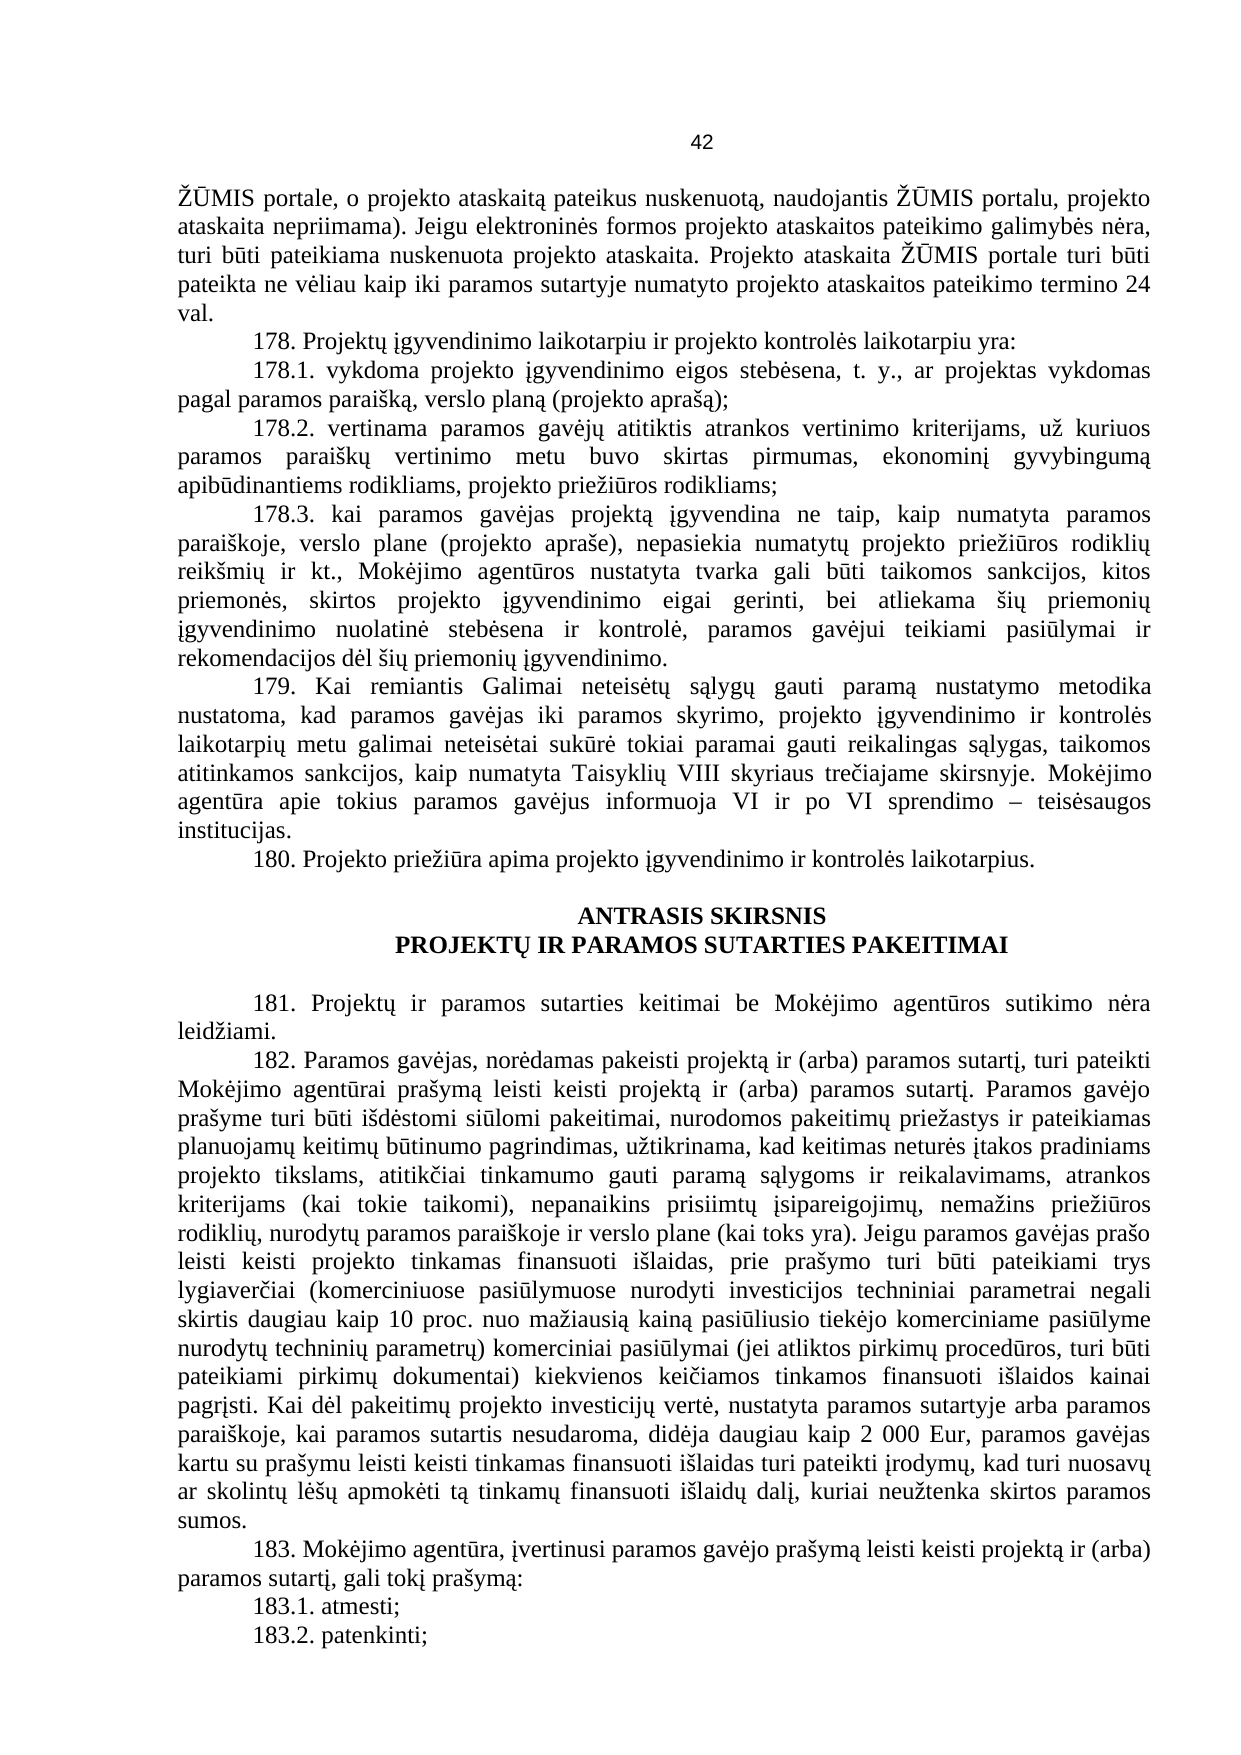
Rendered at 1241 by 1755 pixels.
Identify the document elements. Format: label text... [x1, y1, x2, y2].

text 182. Paramos gavėjas, norėdamas pakeisti projektą ir (arba) paramos sutartį, turi pateikti Mokėjimo agentūrai prašymą leisti keisti projektą ir (arba) paramos sutartį. Paramos gavėjo prašyme turi būti išdėstomi siūlomi pakeitimai, nurodomos pakeitimų priežastys ir pateikiamas planuojamų keitimų būtinumo pagrindimas, užtikrinama, kad keitimas neturės įtakos pradiniams projekto tikslams, atitikčiai tinkamumo gauti paramą sąlygoms ir reikalavimams, atrankos kriterijams (kai tokie taikomi), nepanaikins prisiimtų įsipareigojimų, nemažins priežiūros rodiklių, nurodytų paramos paraiškoje ir verslo plane (kai toks yra). Jeigu paramos gavėjas prašo leisti keisti projekto tinkamas finansuoti išlaidas, prie prašymo turi būti pateikiami trys lygiaverčiai (komerciniuose pasiūlymuose nurodyti investicijos techniniai parametrai negali skirtis daugiau kaip 10 proc. nuo mažiausią kainą pasiūliusio tiekėjo komerciniame pasiūlyme nurodytų techninių parametrų) komerciniai pasiūlymai (jei atliktos pirkimų procedūros, turi būti pateikiami pirkimų dokumentai) kiekvienos keičiamos tinkamos finansuoti išlaidos kainai pagrįsti. Kai dėl pakeitimų projekto investicijų vertė, nustatyta paramos sutartyje arba paramos paraiškoje, kai paramos sutartis nesudaroma, didėja daugiau kaip 2 000 Eur, paramos gavėjas kartu su prašymu leisti keisti tinkamas finansuoti išlaidas turi pateikti įrodymų, kad turi nuosavų ar skolintų lėšų apmokėti tą tinkamų finansuoti išlaidų dalį, kuriai neužtenka skirtos paramos sumos. [177, 1045, 1152, 1534]
text 181. Projektų ir paramos sutarties keitimai be Mokėjimo agentūros sutikimo nėra leidžiami. [177, 988, 1152, 1045]
text 183.2. patenkinti; [177, 1620, 1152, 1649]
text ŽŪMIS portale, o projekto ataskaitą pateikus nuskenuotą, naudojantis ŽŪMIS portalu, projekto ataskaita nepriimama). Jeigu elektroninės formos projekto ataskaitos pateikimo galimybės nėra, turi būti pateikiama nuskenuota projekto ataskaita. Projekto ataskaita ŽŪMIS portale turi būti pateikta ne vėliau kaip iki paramos sutartyje numatyto projekto ataskaitos pateikimo termino 24 val. [177, 183, 1152, 326]
text 178.1. vykdoma projekto įgyvendinimo eigos stebėsena, t. y., ar projektas vykdomas pagal paramos paraišką, verslo planą (projekto aprašą); [177, 355, 1152, 413]
text 180. Projekto priežiūra apima projekto įgyvendinimo ir kontrolės laikotarpius. [177, 844, 1152, 873]
text 183. Mokėjimo agentūra, įvertinusi paramos gavėjo prašymą leisti keisti projektą ir (arba) paramos sutartį, gali tokį prašymą: [177, 1534, 1152, 1591]
text ANTRASIS SKIRSNIS [177, 901, 1152, 930]
text 179. Kai remiantis Galimai neteisėtų sąlygų gauti paramą nustatymo metodika nustatoma, kad paramos gavėjas iki paramos skyrimo, projekto įgyvendinimo ir kontrolės laikotarpių metu galimai neteisėtai sukūrė tokiai paramai gauti reikalingas sąlygas, taikomos atitinkamos sankcijos, kaip numatyta Taisyklių VIII skyriaus trečiajame skirsnyje. Mokėjimo agentūra apie tokius paramos gavėjus informuoja VI ir po VI sprendimo – teisėsaugos institucijas. [177, 671, 1152, 844]
text 178. Projektų įgyvendinimo laikotarpiu ir projekto kontrolės laikotarpiu yra: [177, 326, 1152, 355]
text PROJEKTŲ IR PARAMOS SUTARTIES PAKEITIMAI [177, 930, 1152, 959]
text 183.1. atmesti; [177, 1591, 1152, 1620]
text 178.2. vertinama paramos gavėjų atitiktis atrankos vertinimo kriterijams, už kuriuos paramos paraiškų vertinimo metu buvo skirtas pirmumas, ekonominį gyvybingumą apibūdinantiems rodikliams, projekto priežiūros rodikliams; [177, 413, 1152, 499]
text 178.3. kai paramos gavėjas projektą įgyvendina ne taip, kaip numatyta paramos paraiškoje, verslo plane (projekto apraše), nepasiekia numatytų projekto priežiūros rodiklių reikšmių ir kt., Mokėjimo agentūros nustatyta tvarka gali būti taikomos sankcijos, kitos priemonės, skirtos projekto įgyvendinimo eigai gerinti, bei atliekama šių priemonių įgyvendinimo nuolatinė stebėsena ir kontrolė, paramos gavėjui teikiami pasiūlymai ir rekomendacijos dėl šių priemonių įgyvendinimo. [177, 499, 1152, 671]
